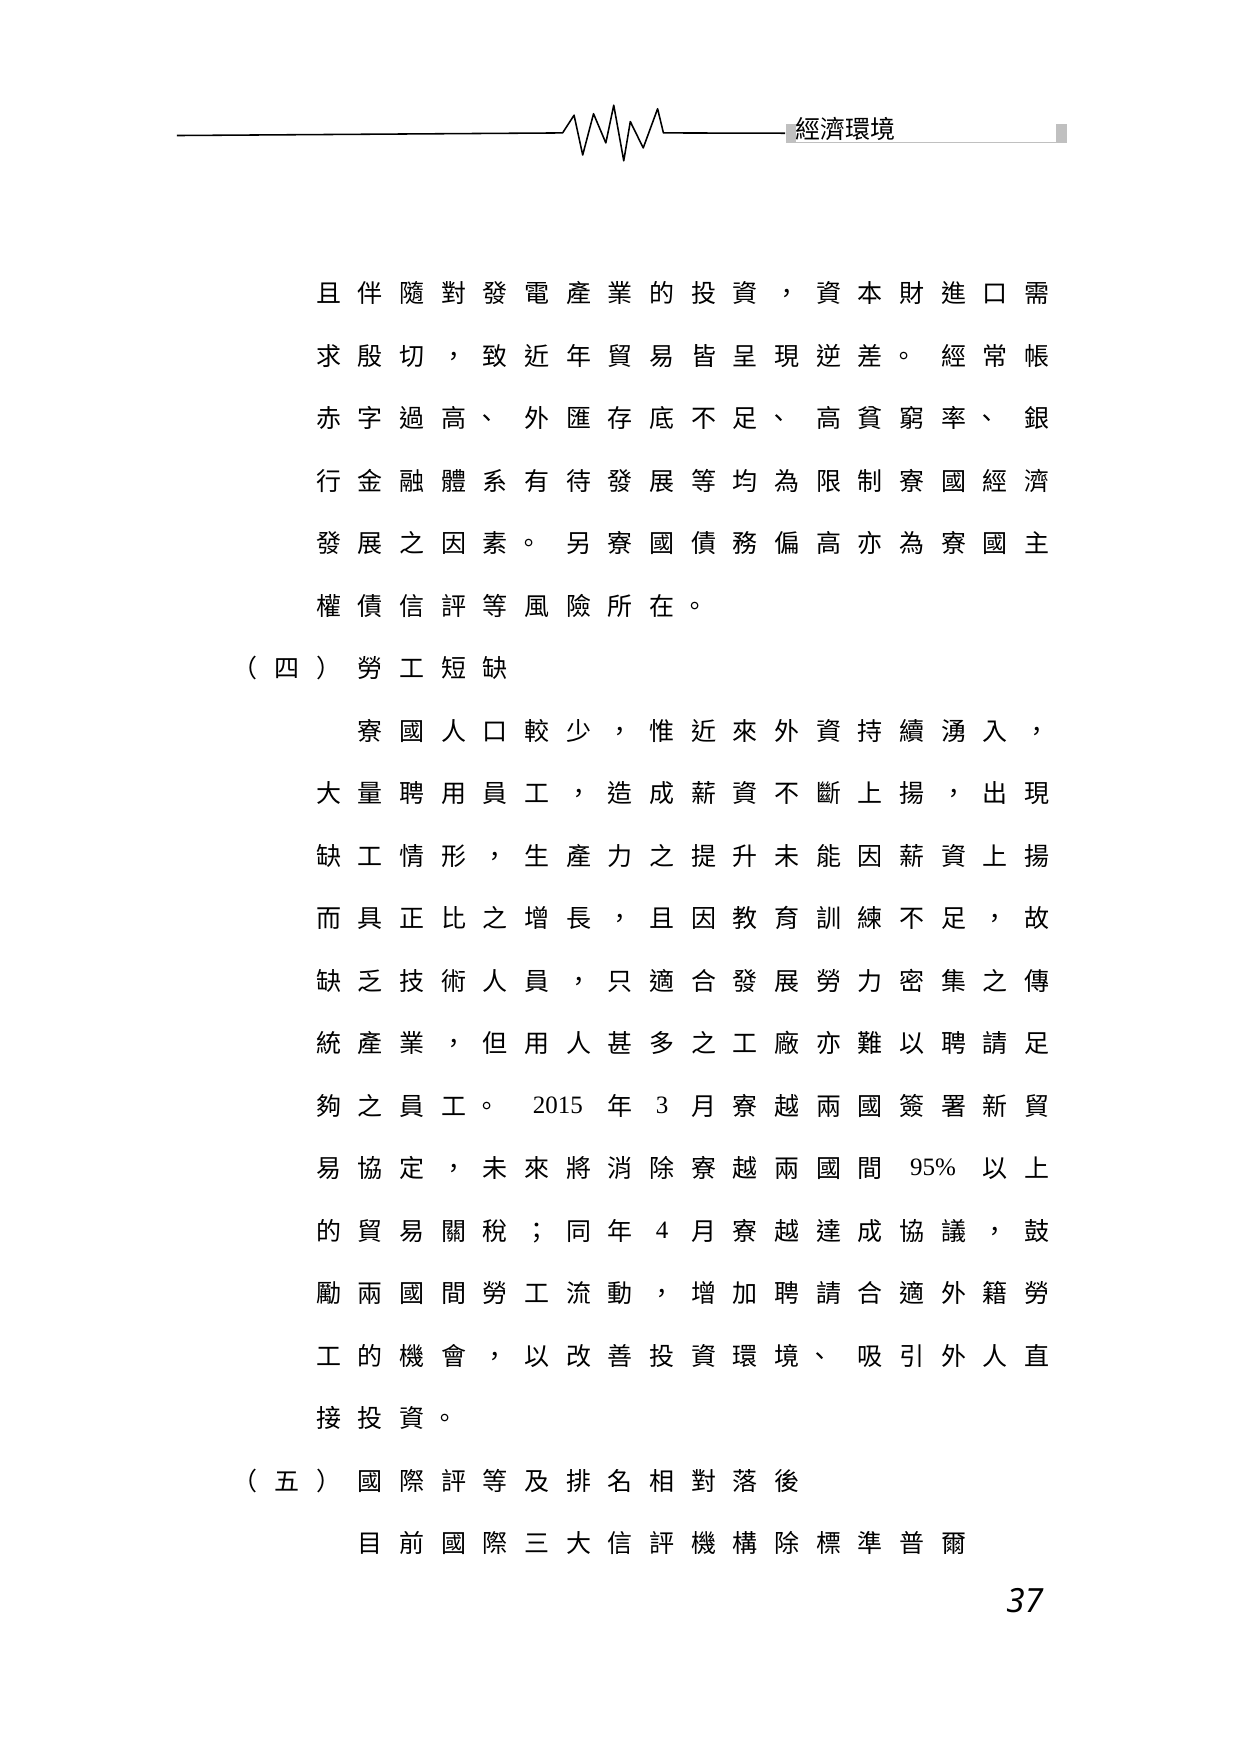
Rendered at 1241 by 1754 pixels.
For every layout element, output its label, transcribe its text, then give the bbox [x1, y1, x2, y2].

text （五）國際評等及排名相對落後 [207, 1438, 1058, 1500]
text 目前國際三大信評機構除標準普爾 [281, 1500, 1058, 1563]
text 寮國人口較少，惟近來外資持續湧入，大量聘用員工，造成薪資不斷上揚，出現缺工情形，生產力之提升未能因薪資上揚而具正比之增長，且因教育訓練不足，故缺乏技術人員，只適合發展勞力密集之傳統產業，但用人甚多之工廠亦難以聘請足夠之員工。2015年3月寮越兩國簽署新貿易協定，未來將消除寮越兩國間95%以上的貿易關稅；同年4月寮越達成協議，鼓勵兩國間勞工流動，增加聘請合適外籍勞工的機會，以改善投資環境、吸引外人直接投資。 [281, 688, 1058, 1438]
text （四）勞工短缺 [207, 625, 1058, 688]
text 且伴隨對發電產業的投資，資本財進口需求殷切，致近年貿易皆呈現逆差。經常帳赤字過高、外匯存底不足、高貧窮率、銀行金融體系有待發展等均為限制寮國經濟發展之因素。另寮國債務偏高亦為寮國主權債信評等風險所在。 [281, 250, 1058, 625]
